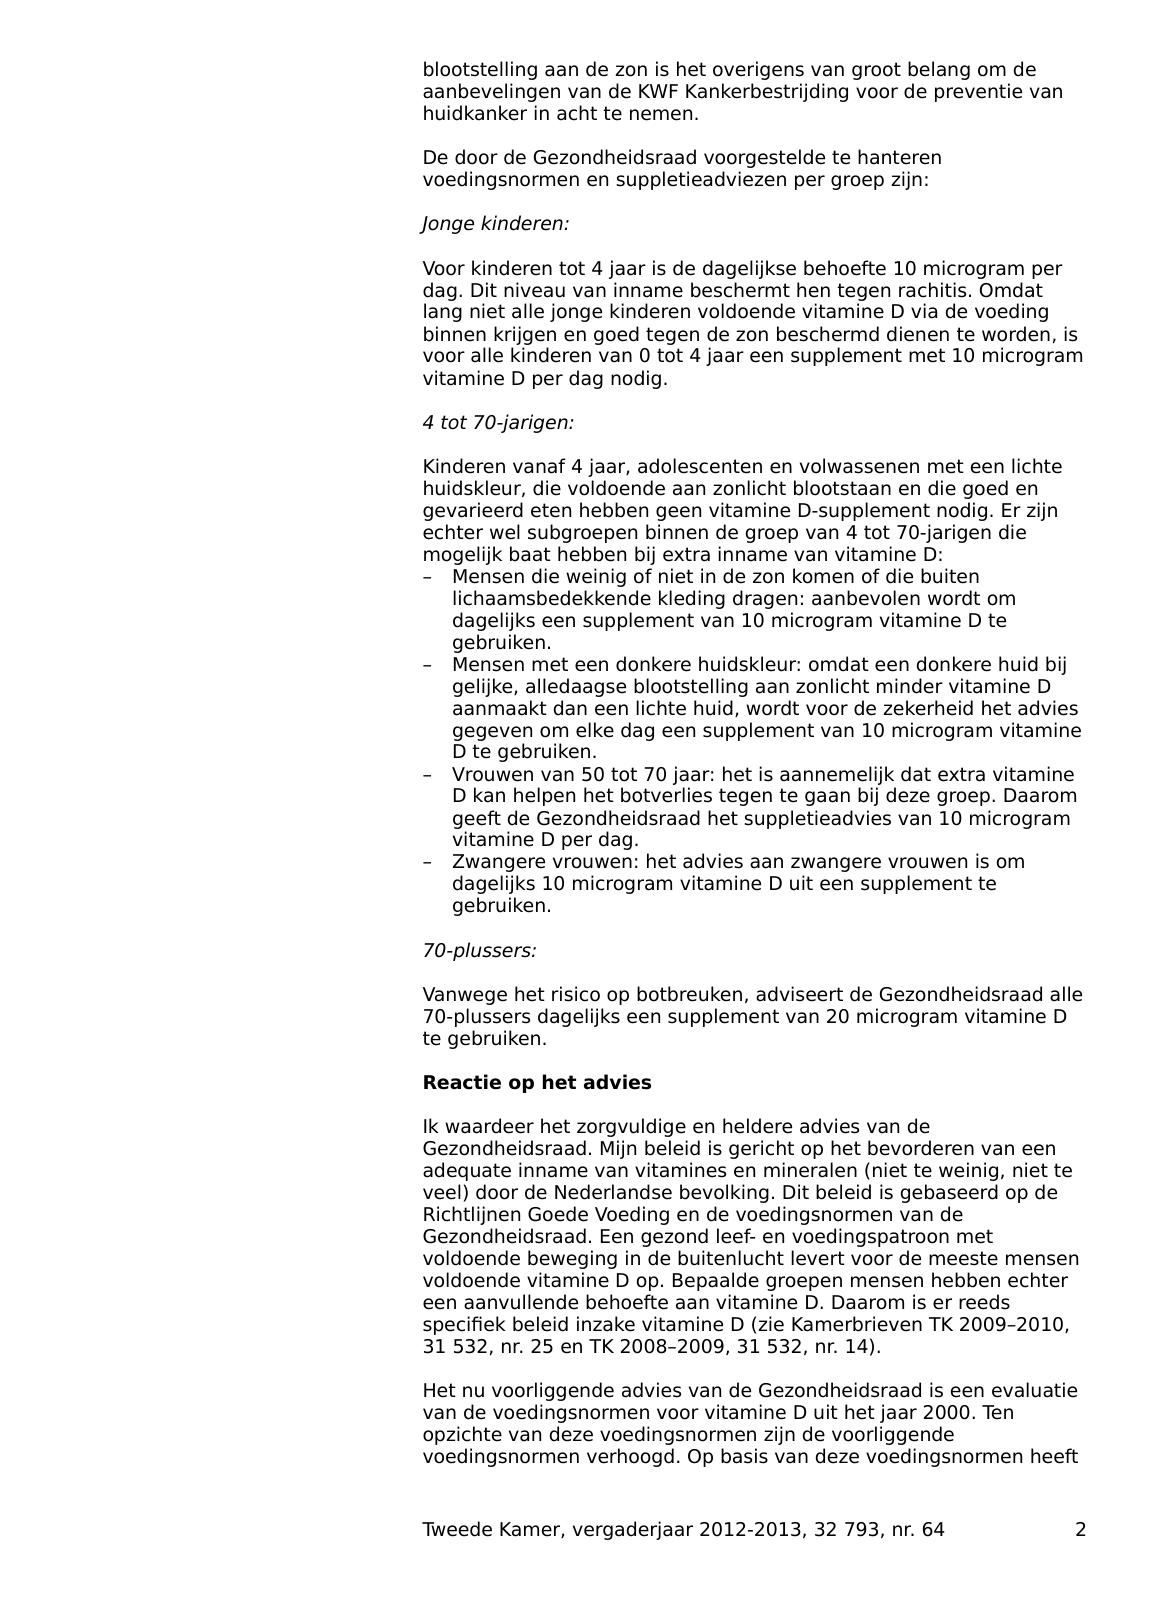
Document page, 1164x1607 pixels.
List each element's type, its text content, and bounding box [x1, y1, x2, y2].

text – Mensen die weinig of niet in de zon komen of die buiten lichaamsbedekkende kleding dragen: aanbevolen wordt om dagelijks een supplement van 10 microgram vitamine D te gebruiken. [422, 566, 1087, 653]
text Voor kinderen tot 4 jaar is de dagelijkse behoefte 10 microgram per dag. Dit niveau van inname beschermt hen tegen rachitis. Omdat lang niet alle jonge kinderen voldoende vitamine D via de voeding binnen krijgen en goed tegen de zon beschermd dienen te worden, is voor alle kinderen van 0 tot 4 jaar een supplement met 10 microgram vitamine D per dag nodig. [422, 257, 1087, 389]
text – Vrouwen van 50 tot 70 jaar: het is aannemelijk dat extra vitamine D kan helpen het botverlies tegen te gaan bij deze groep. Daarom geeft de Gezondheidsraad het suppletieadvies van 10 microgram vitamine D per dag. [422, 763, 1087, 851]
subtitle Jonge kinderen: [422, 213, 1087, 235]
text – Mensen met een donkere huidskleur: omdat een donkere huid bij gelijke, alledaagse blootstelling aan zonlicht minder vitamine D aanmaakt dan een lichte huid, wordt voor de zekerheid het advies gegeven om elke dag een supplement van 10 microgram vitamine D te gebruiken. [422, 653, 1087, 763]
text De door de Gezondheidsraad voorgestelde te hanteren voedingsnormen en suppletieadviezen per groep zijn: [422, 147, 1087, 191]
text Het nu voorliggende advies van de Gezondheidsraad is een evaluatie van de voedingsnormen voor vitamine D uit het jaar 2000. Ten opzichte van deze voedingsnormen zijn de voorliggende voedingsnormen verhoogd. Op basis van deze voedingsnormen heeft [422, 1380, 1087, 1468]
text Kinderen vanaf 4 jaar, adolescenten en volwassenen met een lichte huidskleur, die voldoende aan zonlicht blootstaan en die goed en gevarieerd eten hebben geen vitamine D-supplement nodig. Er zijn echter wel subgroepen binnen de groep van 4 tot 70-jarigen die mogelijk baat hebben bij extra inname van vitamine D: [422, 456, 1087, 566]
subtitle 70-plussers: [422, 939, 1087, 961]
subtitle Reactie op het advies [422, 1072, 1087, 1094]
text – Zwangere vrouwen: het advies aan zwangere vrouwen is om dagelijks 10 microgram vitamine D uit een supplement te gebruiken. [422, 851, 1087, 917]
text blootstelling aan de zon is het overigens van groot belang om de aanbevelingen van de KWF Kankerbestrijding voor de preventie van huidkanker in acht te nemen. [422, 59, 1087, 125]
text Ik waardeer het zorgvuldige en heldere advies van de Gezondheidsraad. Mijn beleid is gericht op het bevorderen van een adequate inname van vitamines en mineralen (niet te weinig, niet te veel) door de Nederlandse bevolking. Dit beleid is gebaseerd op de Richtlijnen Goede Voeding en de voedingsnormen van de Gezondheidsraad. Een gezond leef- en voedingspatroon met voldoende beweging in de buitenlucht levert voor de meeste mensen voldoende vitamine D op. Bepaalde groepen mensen hebben echter een aanvullende behoefte aan vitamine D. Daarom is er reeds specifiek beleid inzake vitamine D (zie Kamerbrieven TK 2009–2010, 31 532, nr. 25 en TK 2008–2009, 31 532, nr. 14). [422, 1116, 1087, 1358]
text Vanwege het risico op botbreuken, adviseert de Gezondheidsraad alle 70-plussers dagelijks een supplement van 20 microgram vitamine D te gebruiken. [422, 984, 1087, 1049]
subtitle 4 tot 70-jarigen: [422, 412, 1087, 433]
